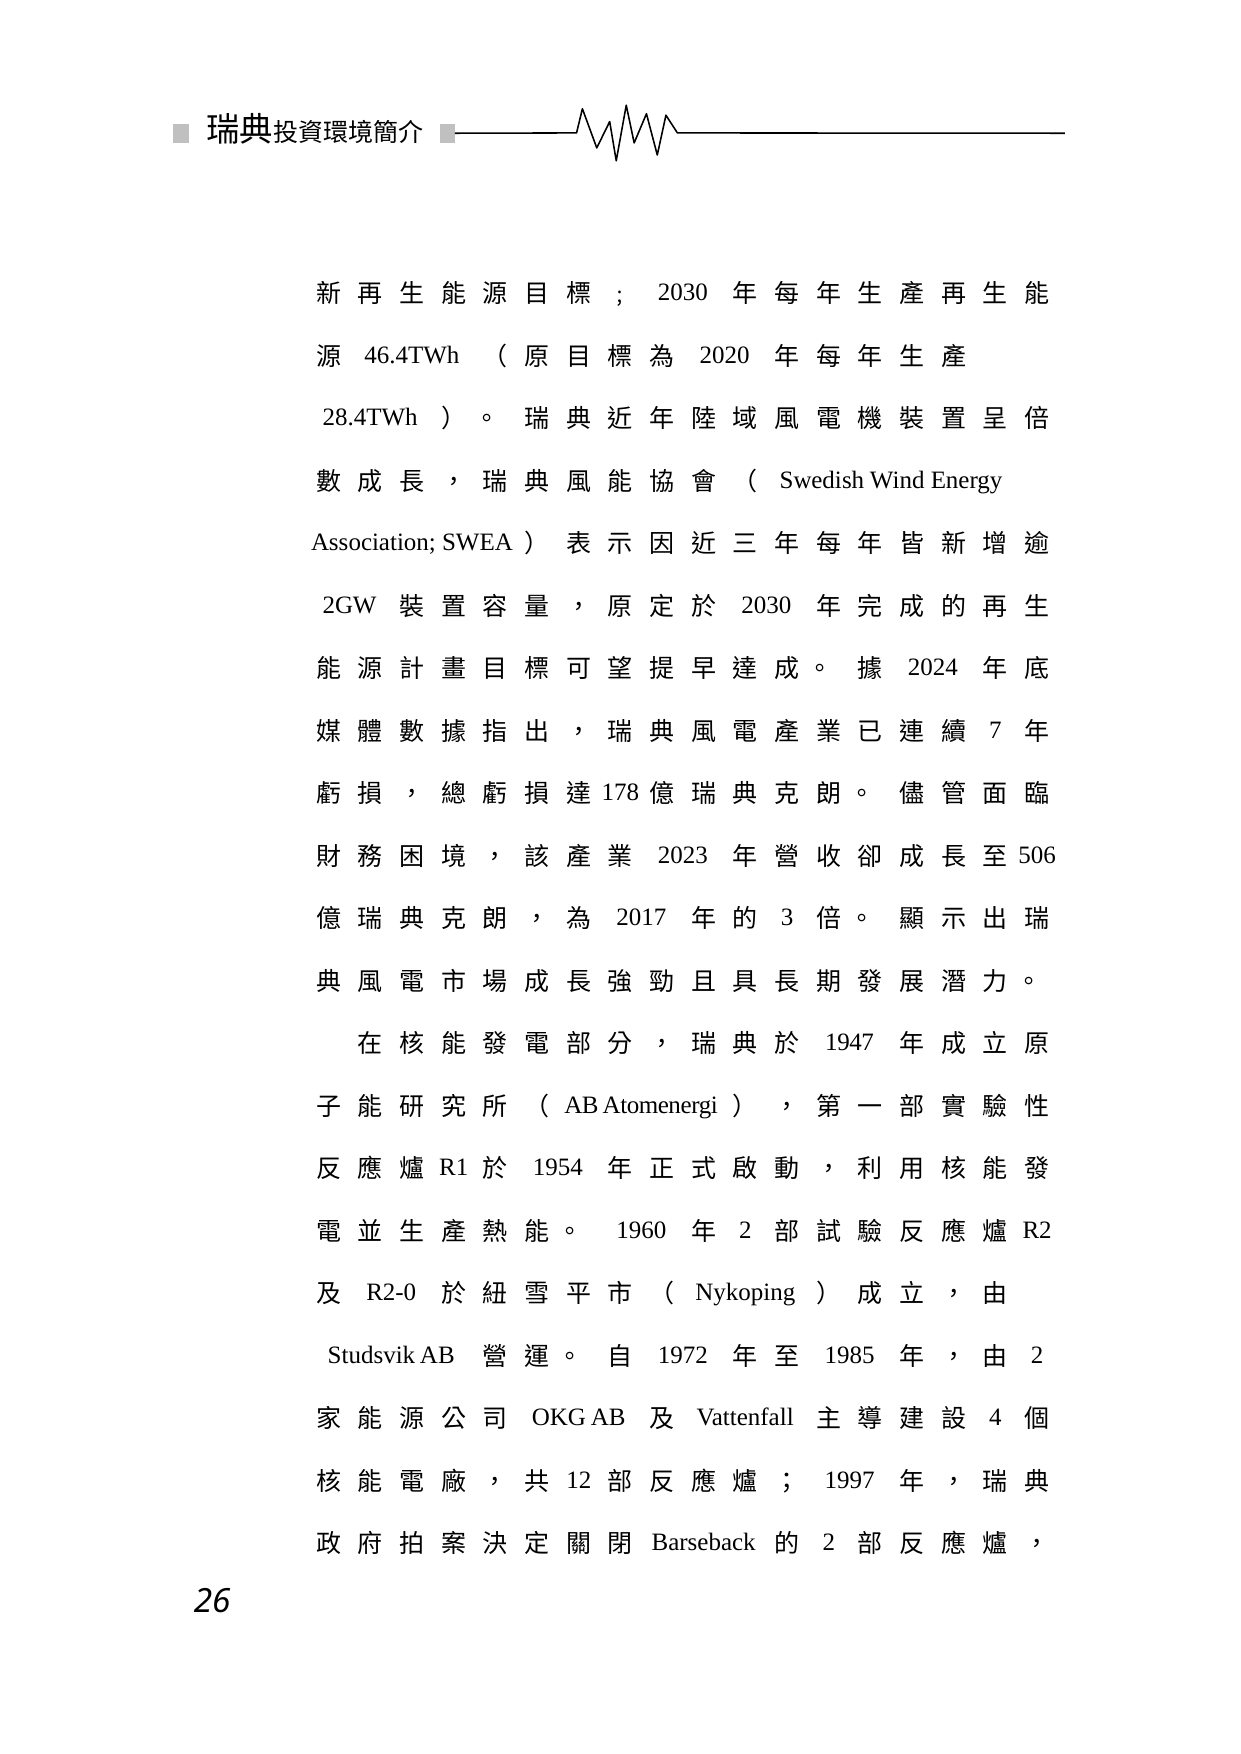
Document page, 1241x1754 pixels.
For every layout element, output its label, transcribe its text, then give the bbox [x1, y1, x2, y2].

text 在核能發電部分，瑞典於1947年成立原子能研究所（AB Atomenergi），第一部實驗性反應爐R1於1954年正式啟動，利用核能發電並生產熱能。1960年2部試驗反應爐R2及R2-0於紐雪平市（Nykoping）成立，由Studsvik AB營運。自1972年至1985年，由2家能源公司OKG AB及Vattenfall主導建設4個核能電廠，共12部反應爐；1997年，瑞典政府拍案決定關閉Barseback的2部反應爐， [281, 1000, 1058, 1563]
text 新再生能源目標﹔2030年每年生產再生能源46.4TWh（原目標為2020年每年生產28.4TWh）。瑞典近年陸域風電機裝置呈倍數成長，瑞典風能協會（Swedish Wind Energy Association; SWEA）表示因近三年每年皆新增逾2GW裝置容量，原定於2030年完成的再生能源計畫目標可望提早達成。據2024年底媒體數據指出，瑞典風電產業已連續7年虧損，總虧損達178億瑞典克朗。儘管面臨財務困境，該產業2023年營收卻成長至506億瑞典克朗，為2017年的3倍。顯示出瑞典風電市場成長強勁且具長期發展潛力。 [281, 250, 1058, 1000]
